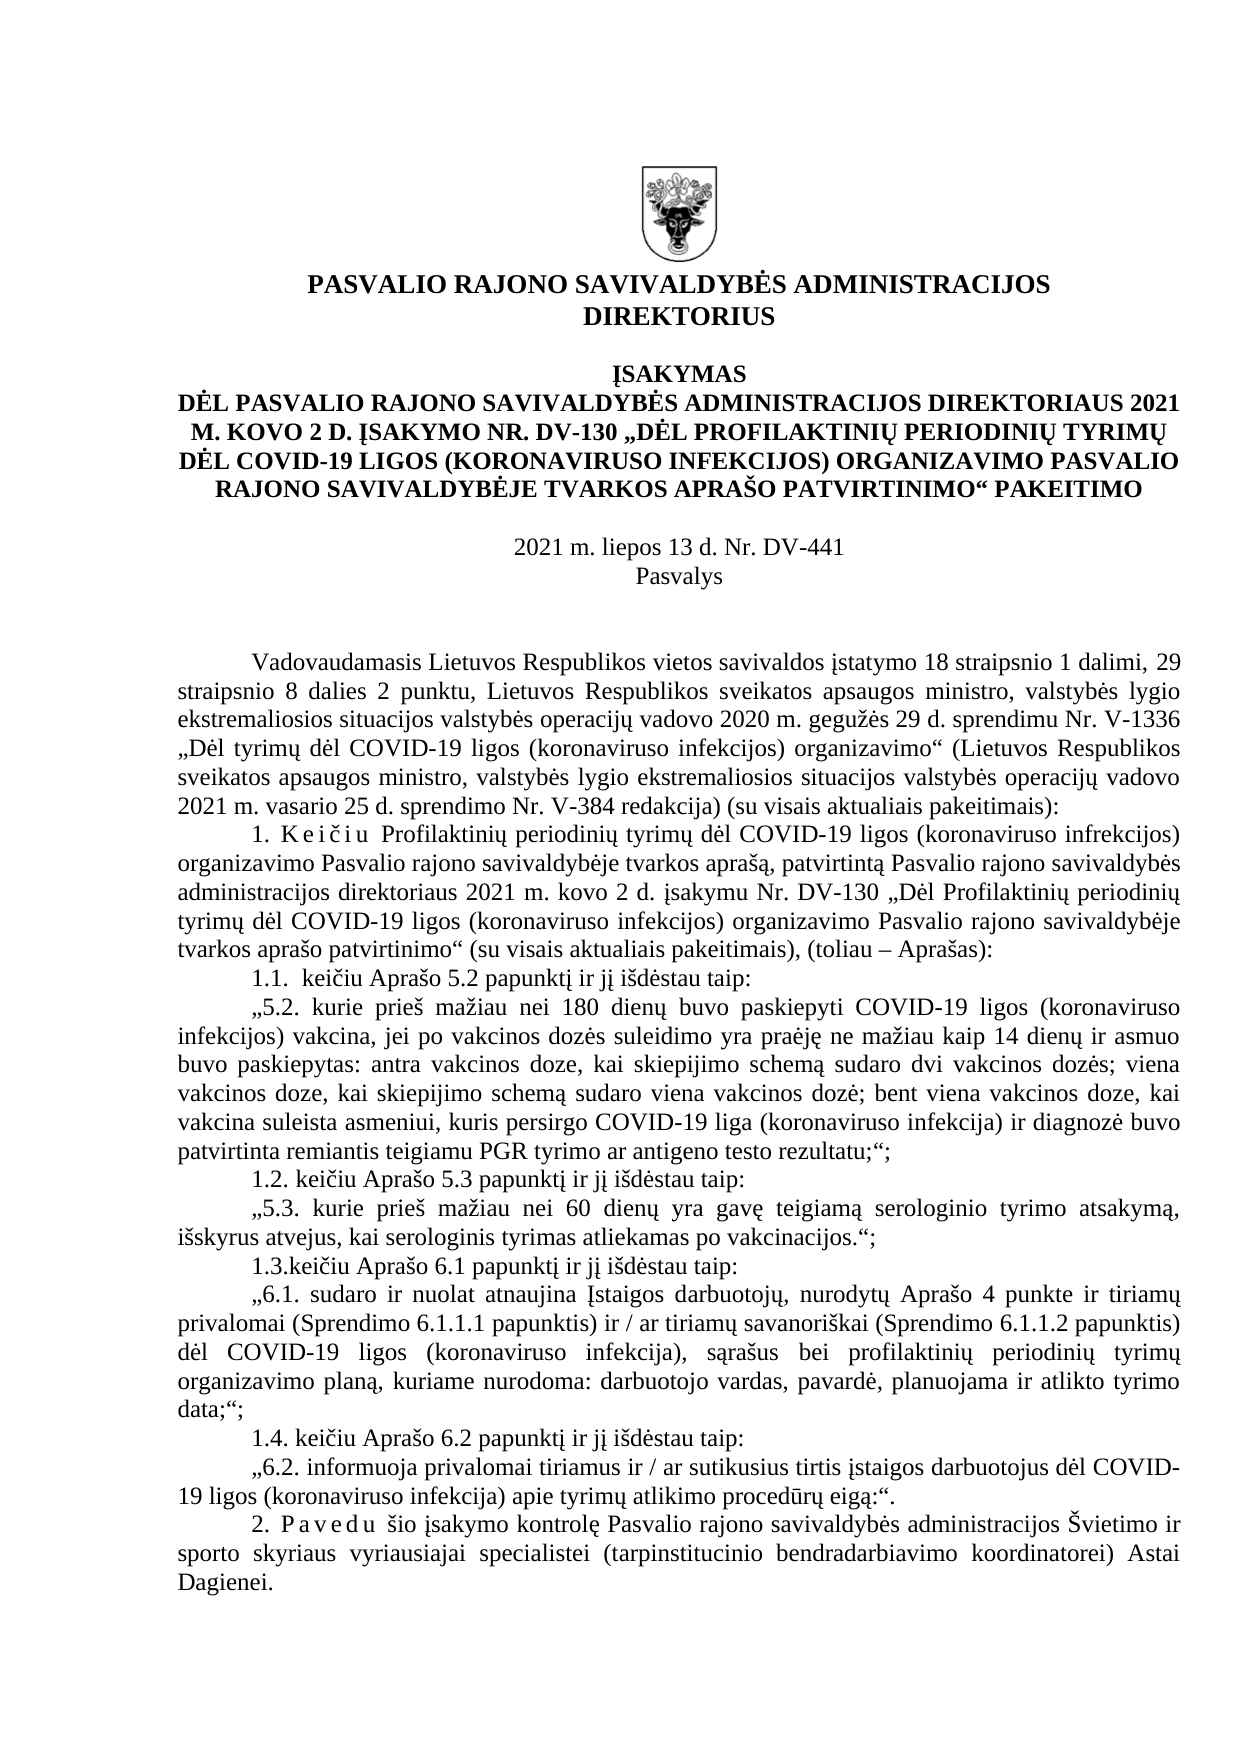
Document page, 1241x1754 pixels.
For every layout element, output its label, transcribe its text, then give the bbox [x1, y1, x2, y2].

text 2021 m. liepos 13 d. Nr. DV-441 [177, 532, 1181, 561]
text Vadovaudamasis Lietuvos Respublikos vietos savivaldos įstatymo 18 straipsnio 1 dalimi, 29 straipsnio 8 dalies 2 punktu, Lietuvos Respublikos sveikatos apsaugos ministro, valstybės lygio ekstremaliosios situacijos valstybės operacijų vadovo 2020 m. gegužės 29 d. sprendimu Nr. V-1336 „Dėl tyrimų dėl COVID-19 ligos (koronaviruso infekcijos) organizavimo“ (Lietuvos Respublikos sveikatos apsaugos ministro, valstybės lygio ekstremaliosios situacijos valstybės operacijų vadovo 2021 m. vasario 25 d. sprendimo Nr. V-384 redakcija) (su visais aktualiais pakeitimais): [177, 647, 1181, 819]
text 1.4. keičiu Aprašo 6.2 papunktį ir jį išdėstau taip: [251, 1423, 1181, 1452]
text 1. Keičiu Profilaktinių periodinių tyrimų dėl COVID-19 ligos (koronaviruso infrekcijos) organizavimo Pasvalio rajono savivaldybėje tvarkos aprašą, patvirtintą Pasvalio rajono savivaldybės administracijos direktoriaus 2021 m. kovo 2 d. įsakymu Nr. DV-130 „Dėl Profilaktinių periodinių tyrimų dėl COVID-19 ligos (koronaviruso infekcijos) organizavimo Pasvalio rajono savivaldybėje tvarkos aprašo patvirtinimo“ (su visais aktualiais pakeitimais), (toliau – Aprašas): [177, 819, 1181, 963]
text Pasvalys [177, 561, 1181, 589]
text 2. Pavedu šio įsakymo kontrolę Pasvalio rajono savivaldybės administracijos Švietimo ir sporto skyriaus vyriausiajai specialistei (tarpinstitucinio bendradarbiavimo koordinatorei) Astai Dagienei. [177, 1509, 1181, 1596]
text 1.3.keičiu Aprašo 6.1 papunktį ir jį išdėstau taip: [177, 1251, 1181, 1279]
text 1.2. keičiu Aprašo 5.3 papunktį ir jį išdėstau taip: [177, 1164, 1181, 1193]
text įsakymas [177, 359, 1181, 388]
text „5.2. kurie prieš mažiau nei 180 dienų buvo paskiepyti COVID-19 ligos (koronaviruso infekcijos) vakcina, jei po vakcinos dozės suleidimo yra praėję ne mažiau kaip 14 dienų ir asmuo buvo paskiepytas: antra vakcinos doze, kai skiepijimo schemą sudaro dvi vakcinos dozės; viena vakcinos doze, kai skiepijimo schemą sudaro viena vakcinos dozė; bent viena vakcinos doze, kai vakcina suleista asmeniui, kuris persirgo COVID-19 liga (koronaviruso infekcija) ir diagnozė buvo patvirtinta remiantis teigiamu PGR tyrimo ar antigeno testo rezultatu;“; [177, 992, 1181, 1164]
text direktorius [177, 300, 1181, 331]
text „6.2. informuoja privalomai tiriamus ir / ar sutikusius tirtis įstaigos darbuotojus dėl COVID-19 ligos (koronaviruso infekcija) apie tyrimų atlikimo procedūrų eigą:“. [177, 1452, 1181, 1509]
text 1.1. keičiu Aprašo 5.2 papunktį ir jį išdėstau taip: [177, 963, 1181, 992]
text „5.3. kurie prieš mažiau nei 60 dienų yra gavę teigiamą serologinio tyrimo atsakymą, išskyrus atvejus, kai serologinis tyrimas atliekamas po vakcinacijos.“; [177, 1193, 1181, 1251]
text DĖL pasvalio rajono savivaldybės administracijos direktoriaus 2021 m. kovo 2 d. įsakymo Nr. DV-130 „dėl PROFILAKTINIŲ PERIODINIŲ TYRIMŲ dėl covid-19 ligos (koronaviruso infekcijos) ORGANIZAVIMO PASVALIO RAJONO SAVIVALDYBĖJE TVARKOS aprašo PATVIRTINIMO“ pakeitimo [177, 388, 1181, 503]
text „6.1. sudaro ir nuolat atnaujina Įstaigos darbuotojų, nurodytų Aprašo 4 punkte ir tiriamų privalomai (Sprendimo 6.1.1.1 papunktis) ir / ar tiriamų savanoriškai (Sprendimo 6.1.1.2 papunktis) dėl COVID-19 ligos (koronaviruso infekcija), sąrašus bei profilaktinių periodinių tyrimų organizavimo planą, kuriame nurodoma: darbuotojo vardas, pavardė, planuojama ir atlikto tyrimo data;“; [177, 1279, 1181, 1423]
text Pasvalio rajono savivaldybės administracijos [177, 268, 1181, 300]
